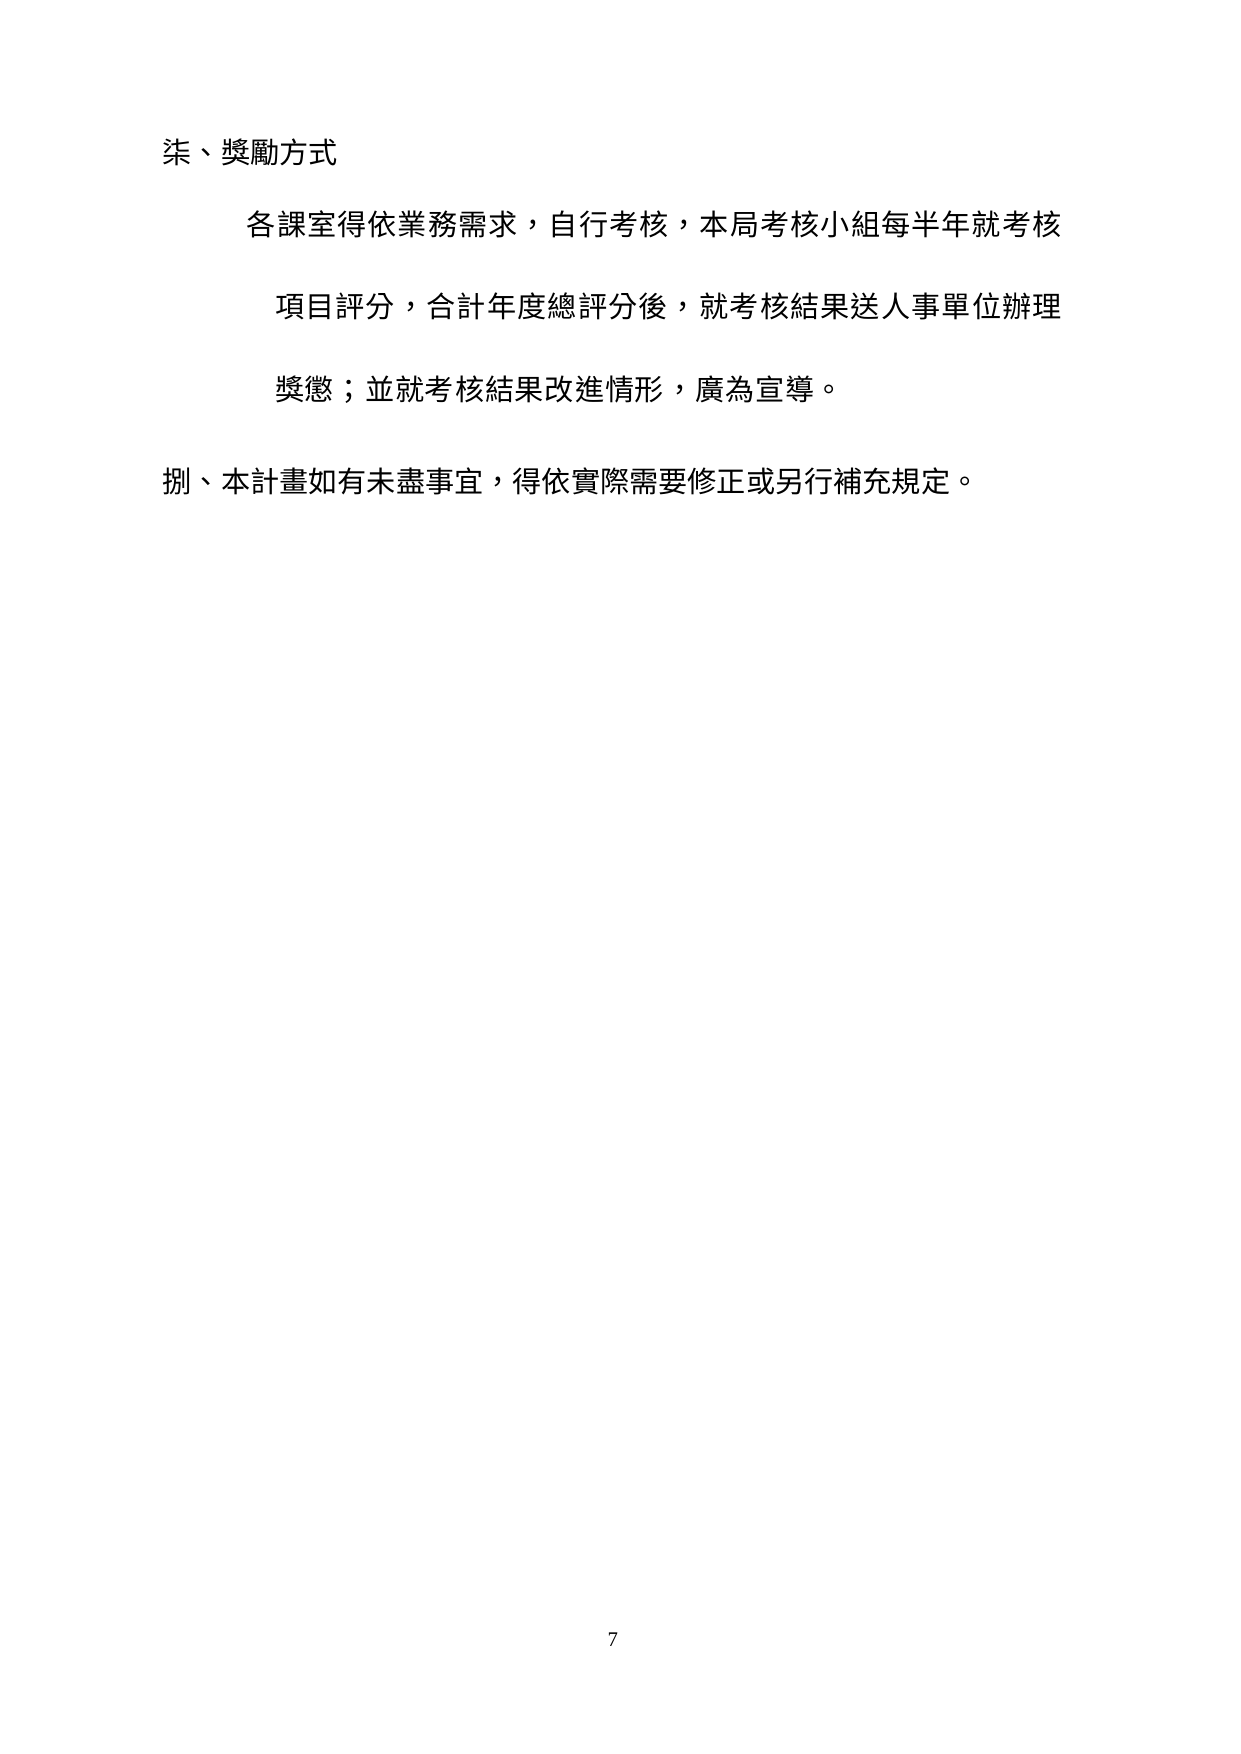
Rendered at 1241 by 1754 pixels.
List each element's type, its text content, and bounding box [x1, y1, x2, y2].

text 捌、本計畫如有未盡事宜，得依實際需要修正或另行補充規定。 [162, 439, 1063, 521]
text 柒、獎勵方式 [162, 129, 1063, 171]
text 各課室得依業務需求，自行考核，本局考核小組每半年就考核項目評分，合計年度總評分後，就考核結果送人事單位辦理獎懲；並就考核結果改進情形，廣為宣導。 [213, 182, 1063, 428]
